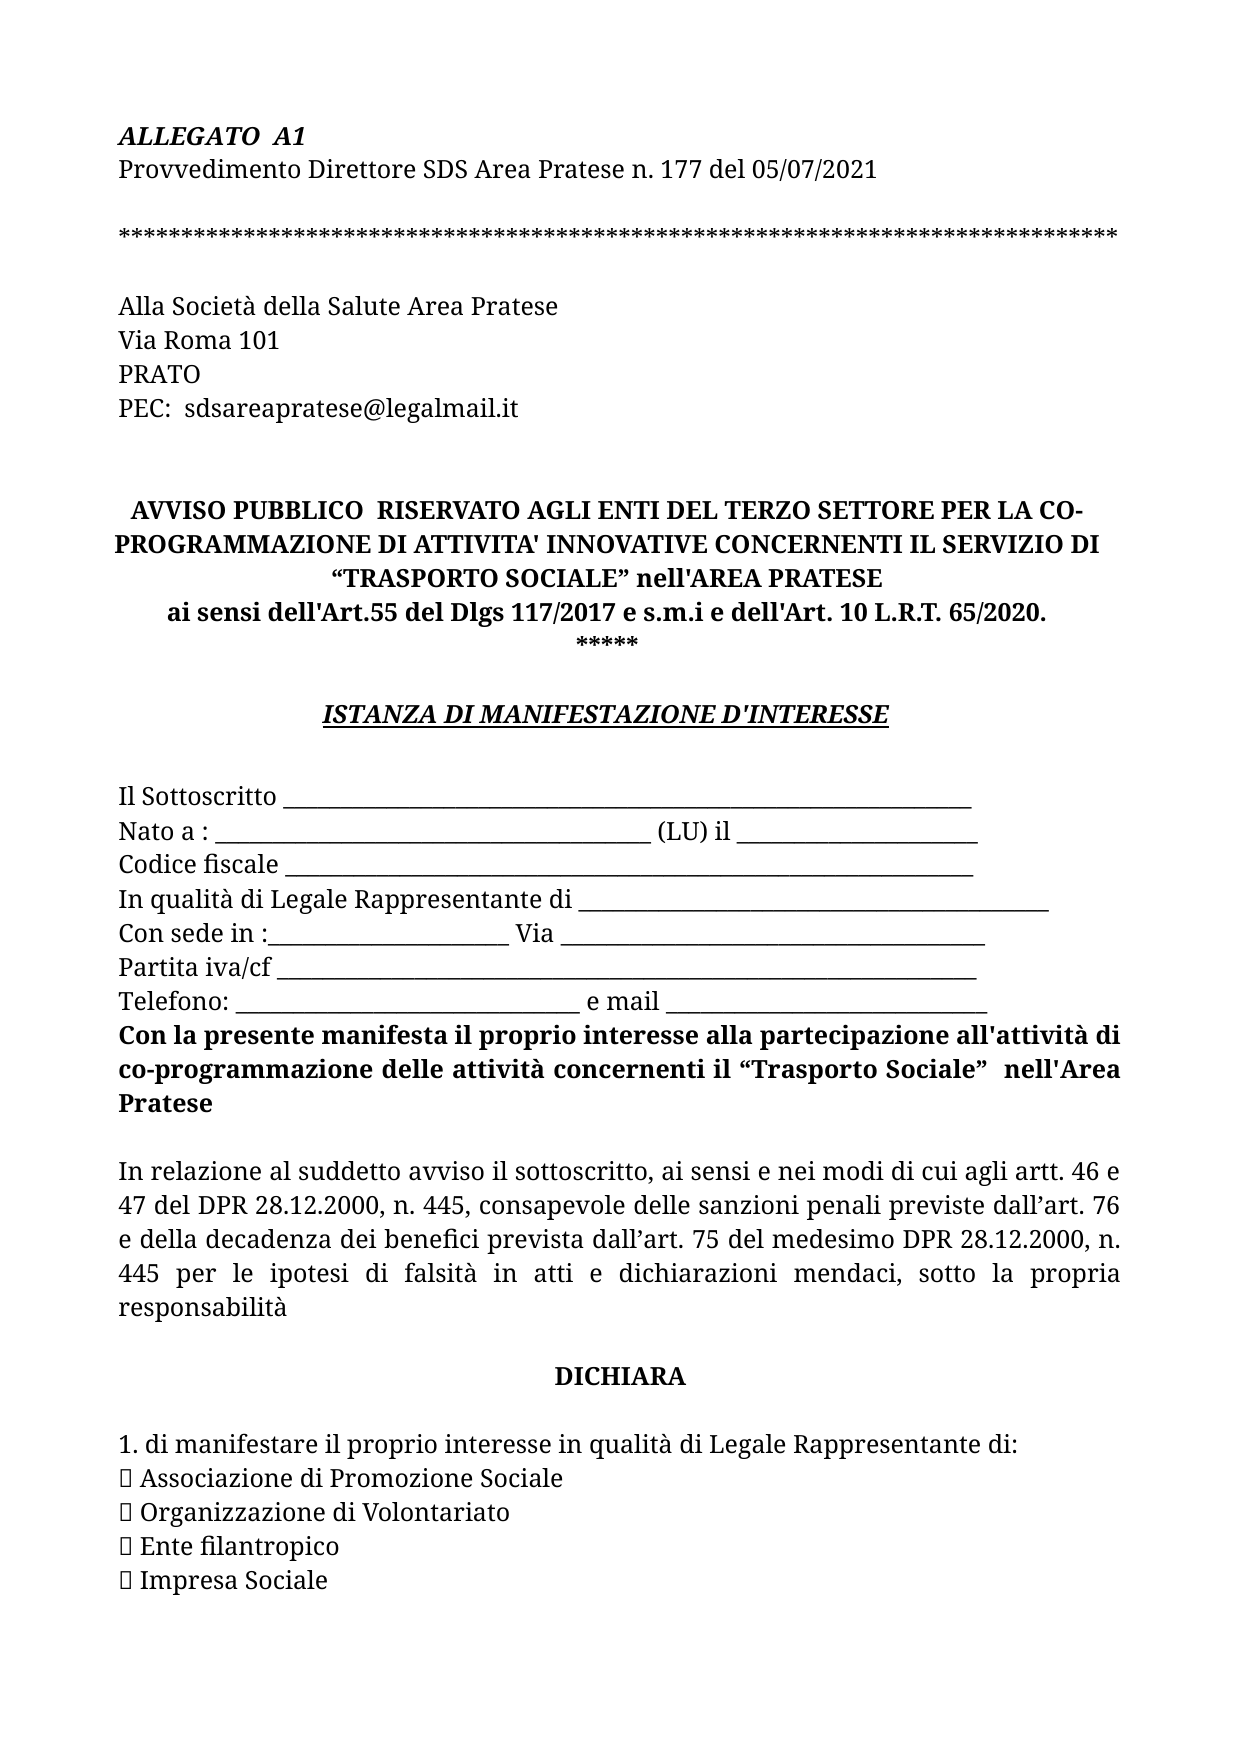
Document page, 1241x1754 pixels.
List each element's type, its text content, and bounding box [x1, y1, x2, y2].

text ALLEGATO A1 [118, 118, 1122, 152]
text Nato a : ______________________________________ (LU) il _____________________ [118, 813, 1122, 847]
text  Impresa Sociale [118, 1562, 1122, 1597]
text Telefono: ______________________________ e mail ____________________________ [118, 983, 1122, 1017]
text  Associazione di Promozione Sociale [118, 1460, 1122, 1494]
text  Ente filantropico [118, 1528, 1122, 1562]
text Via Roma 101 [118, 322, 1122, 357]
text DICHIARA [118, 1358, 1122, 1392]
text In qualità di Legale Rappresentante di _________________________________________ [118, 881, 1122, 915]
text Partita iva/cf _____________________________________________________________ [118, 949, 1122, 983]
text PEC: sdsareapratese@legalmail.it [118, 391, 1122, 425]
text Alla Società della Salute Area Pratese [118, 288, 1122, 322]
text 1. di manifestare il proprio interesse in qualità di Legale Rappresentante di: [118, 1426, 1122, 1460]
text ******************************************************************************** [118, 220, 1122, 254]
text Il Sottoscritto ____________________________________________________________ [118, 779, 1122, 813]
text  Organizzazione di Volontariato [118, 1494, 1122, 1528]
text In relazione al suddetto avviso il sottoscritto, ai sensi e nei modi di cui agli artt. 46 e 47 del DPR 28.12.2000, n. 445, consapevole delle sanzioni penali previste dall’art. 76 e della decadenza dei benefici prevista dall’art. 75 del medesimo DPR 28.12.2000, n. 445 per le ipotesi di falsità in atti e dichiarazioni mendaci, sotto la propria responsabilità [118, 1154, 1122, 1324]
text Provvedimento Direttore SDS Area Pratese n. 177 del 05/07/2021 [118, 152, 1122, 186]
text Codice fiscale ____________________________________________________________ [118, 847, 1122, 881]
table_header AVVISO PUBBLICO RISERVATO AGLI ENTI DEL TERZO SETTORE PER LA CO-PROGRAMMAZIONE DI ATTIVITA' INNOVATIVE CONCERNENTI IL SERVIZIO DI “TRASPORTO SOCIALE” nell'AREA PRATESE ai sensi dell'Art.55 del Dlgs 117/2017 e s.m.i e dell'Art. 10 L.R.T. 65/2020. ***** ISTANZA DI MANIFESTAZIONE D'INTERESSE [84, 493, 1129, 779]
text Con la presente manifesta il proprio interesse alla partecipazione all'attività di co-programmazione delle attività concernenti il “Trasporto Sociale” nell'Area Pratese [118, 1017, 1122, 1120]
text Con sede in :_____________________ Via _____________________________________ [118, 915, 1122, 949]
text PRATO [118, 357, 1122, 391]
